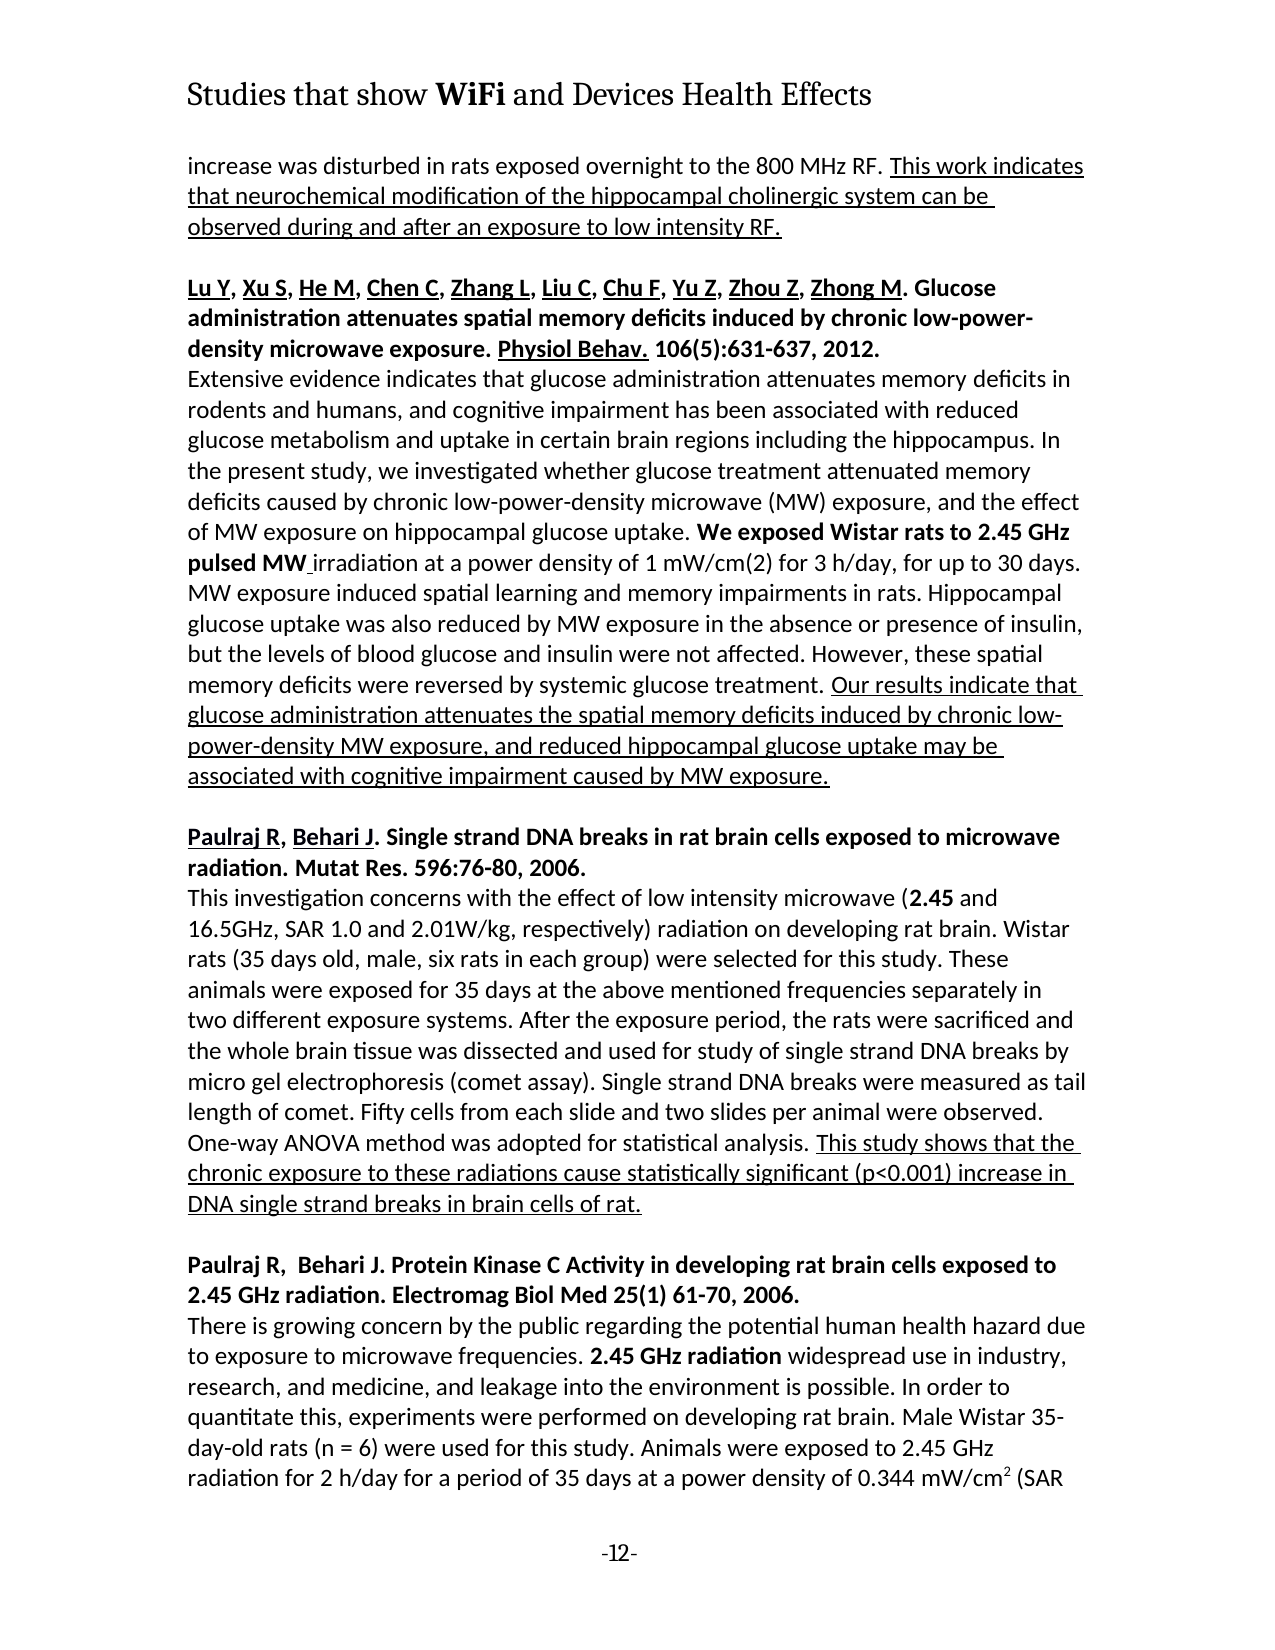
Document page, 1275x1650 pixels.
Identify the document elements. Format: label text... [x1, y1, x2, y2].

text This investigation concerns with the effect of low intensity microwave (2.45 and 16.5GHz, SAR 1.0 and 2.01W/kg, respectively) radiation on developing rat brain. Wistar rats (35 days old, male, six rats in each group) were selected for this study. These animals were exposed for 35 days at the above mentioned frequencies separately in two different exposure systems. After the exposure period, the rats were sacrificed and the whole brain tissue was dissected and used for study of single strand DNA breaks by micro gel electrophoresis (comet assay). Single strand DNA breaks were measured as tail length of comet. Fifty cells from each slide and two slides per animal were observed. One-way ANOVA method was adopted for statistical analysis. This study shows that the chronic exposure to these radiations cause statistically significant (p<0.001) increase in DNA single strand breaks in brain cells of rat. [187, 882, 1087, 1218]
text There is growing concern by the public regarding the potential human health hazard due to exposure to microwave frequencies. 2.45 GHz radiation widespread use in industry, research, and medicine, and leakage into the environment is possible. In order to quantitate this, experiments were performed on developing rat brain. Male Wistar 35-day-old rats (n = 6) were used for this study. Animals were exposed to 2.45 GHz radiation for 2 h/day for a period of 35 days at a power density of 0.344 mW/cm2 (SAR [187, 1310, 1087, 1493]
text Paulraj R, Behari J. Single strand DNA breaks in rat brain cells exposed to microwave radiation. Mutat Res. 596:76-80, 2006. [187, 821, 1087, 882]
text Paulraj R, Behari J. Protein Kinase C Activity in developing rat brain cells exposed to 2.45 GHz radiation. Electromag Biol Med 25(1) 61-70, 2006. [187, 1249, 1087, 1310]
text Extensive evidence indicates that glucose administration attenuates memory deficits in rodents and humans, and cognitive impairment has been associated with reduced glucose metabolism and uptake in certain brain regions including the hippocampus. In the present study, we investigated whether glucose treatment attenuated memory deficits caused by chronic low-power-density microwave (MW) exposure, and the effect of MW exposure on hippocampal glucose uptake. We exposed Wistar rats to 2.45 GHz pulsed MW irradiation at a power density of 1 mW/cm(2) for 3 h/day, for up to 30 days. MW exposure induced spatial learning and memory impairments in rats. Hippocampal glucose uptake was also reduced by MW exposure in the absence or presence of insulin, but the levels of blood glucose and insulin were not affected. However, these spatial memory deficits were reversed by systemic glucose treatment. Our results indicate that glucose administration attenuates the spatial memory deficits induced by chronic low-power-density MW exposure, and reduced hippocampal glucose uptake may be associated with cognitive impairment caused by MW exposure. [187, 364, 1087, 791]
text increase was disturbed in rats exposed overnight to the 800 MHz RF. This work indicates that neurochemical modification of the hippocampal cholinergic system can be observed during and after an exposure to low intensity RF. [187, 150, 1087, 242]
text Lu Y, Xu S, He M, Chen C, Zhang L, Liu C, Chu F, Yu Z, Zhou Z, Zhong M. Glucose administration attenuates spatial memory deficits induced by chronic low-power-density microwave exposure. Physiol Behav. 106(5):631-637, 2012. [187, 272, 1087, 364]
